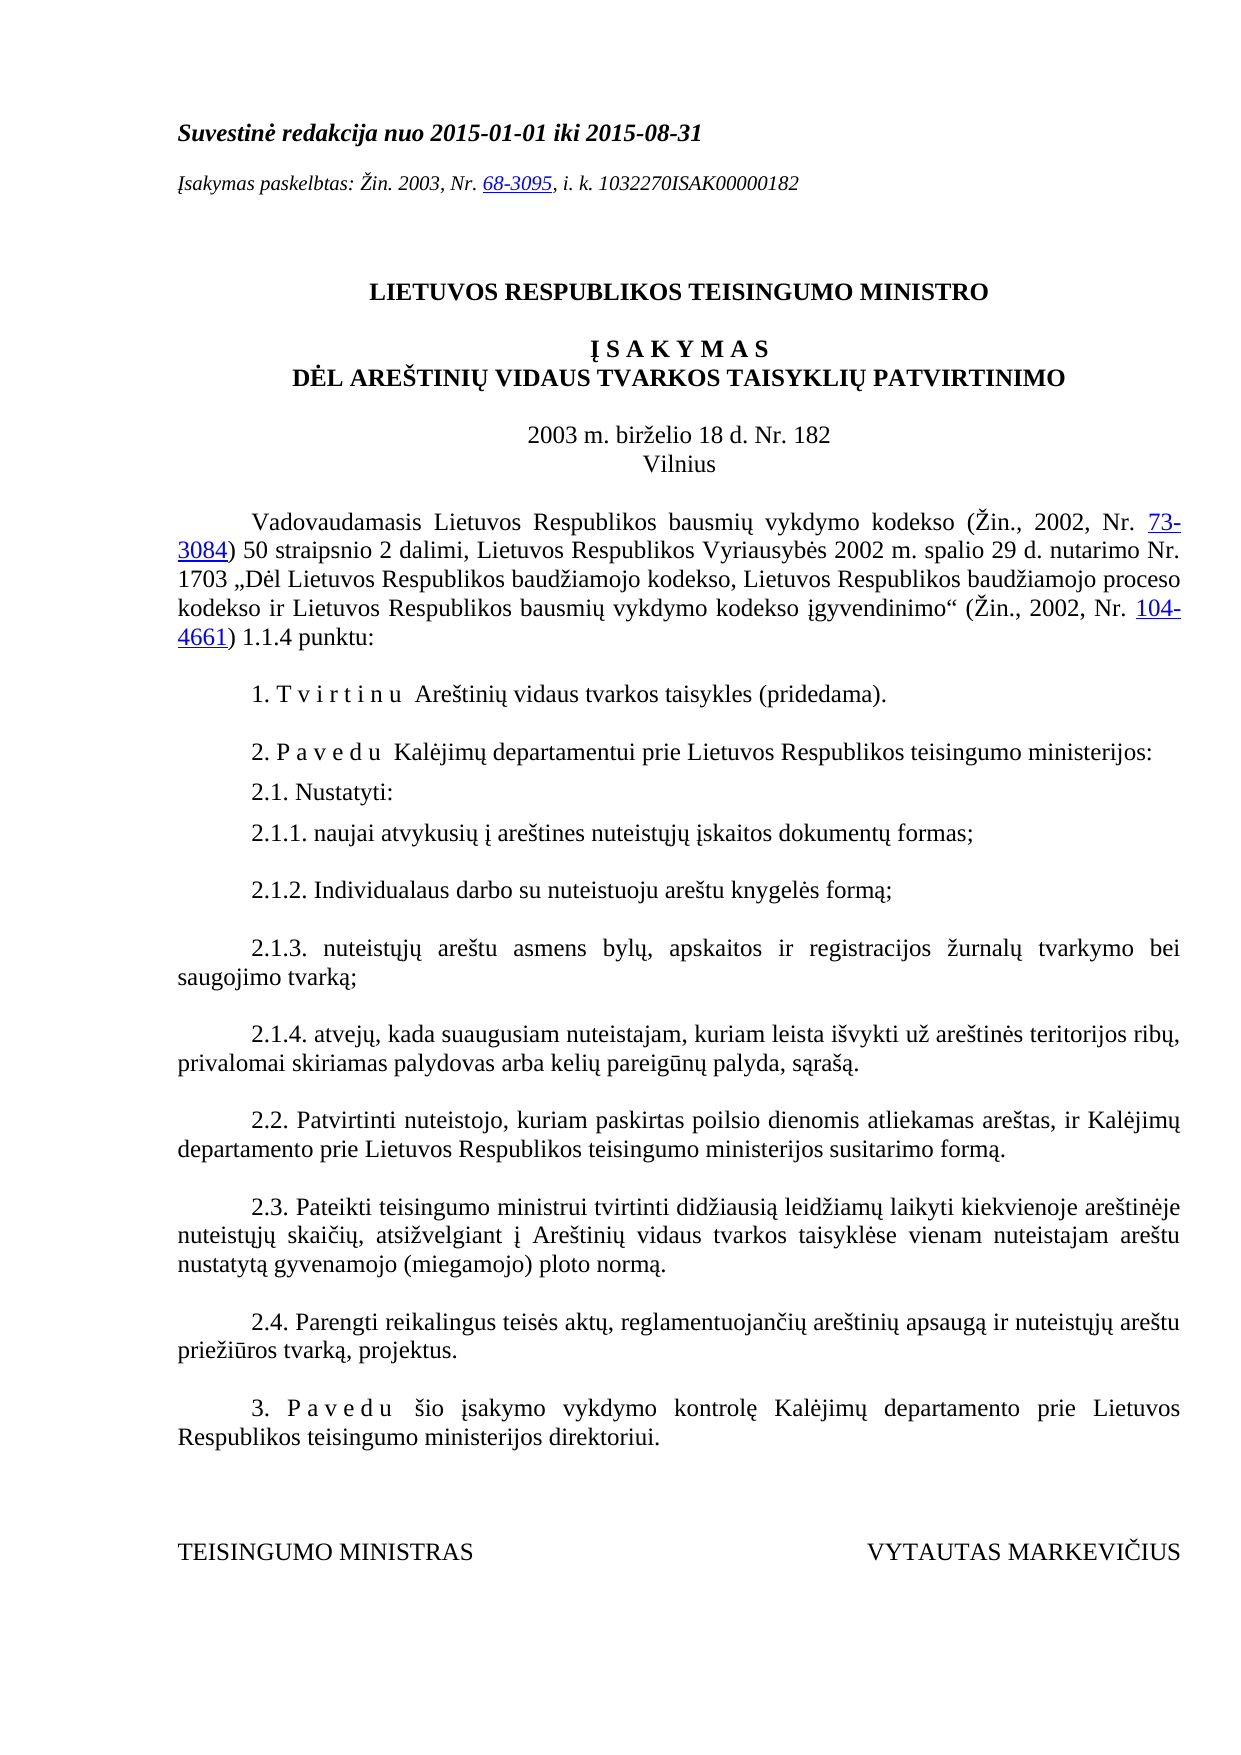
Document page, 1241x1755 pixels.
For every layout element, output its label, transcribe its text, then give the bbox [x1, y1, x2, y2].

text 1. Tvirtinu Areštinių vidaus tvarkos taisykles (pridedama). [177, 679, 1181, 708]
text Įsakymas paskelbtas: Žin. 2003, Nr. 68-3095, i. k. 1032270ISAK00000182 [177, 171, 1181, 195]
text Vilnius [177, 449, 1181, 478]
text Vadovaudamasis Lietuvos Respublikos bausmių vykdymo kodekso (Žin., 2002, Nr. 73-3084) 50 straipsnio 2 dalimi, Lietuvos Respublikos Vyriausybės 2002 m. spalio 29 d. nutarimo Nr. 1703 „Dėl Lietuvos Respublikos baudžiamojo kodekso, Lietuvos Respublikos baudžiamojo proceso kodekso ir Lietuvos Respublikos bausmių vykdymo kodekso įgyvendinimo“ (Žin., 2002, Nr. 104-4661) 1.1.4 punktu: [177, 507, 1181, 650]
text 2.1.2. Individualaus darbo su nuteistuoju areštu knygelės formą; [177, 876, 1181, 904]
text 2.1.1. naujai atvykusių į areštines nuteistųjų įskaitos dokumentų formas; [177, 818, 1181, 847]
text 2.1. Nustatyti: [177, 777, 1181, 806]
text 2.4. Parengti reikalingus teisės aktų, reglamentuojančių areštinių apsaugą ir nuteistųjų areštu priežiūros tvarką, projektus. [177, 1307, 1181, 1364]
text Į S A K Y M A S [177, 334, 1181, 363]
text 2.2. Patvirtinti nuteistojo, kuriam paskirtas poilsio dienomis atliekamas areštas, ir Kalėjimų departamento prie Lietuvos Respublikos teisingumo ministerijos susitarimo formą. [177, 1106, 1181, 1163]
text 2.3. Pateikti teisingumo ministrui tvirtinti didžiausią leidžiamų laikyti kiekvienoje areštinėje nuteistųjų skaičių, atsižvelgiant į Areštinių vidaus tvarkos taisyklėse vienam nuteistajam areštu nustatytą gyvenamojo (miegamojo) ploto normą. [177, 1192, 1181, 1278]
text Teisingumo ministras Vytautas Markevičius [177, 1537, 1181, 1566]
text 3. Pavedu šio įsakymo vykdymo kontrolę Kalėjimų departamento prie Lietuvos Respublikos teisingumo ministerijos direktoriui. [177, 1393, 1181, 1451]
text Suvestinė redakcija nuo 2015-01-01 iki 2015-08-31 [177, 118, 1181, 147]
text 2003 m. birželio 18 d. Nr. 182 [177, 420, 1181, 449]
text LIETUVOS RESPUBLIKOS TEISINGUMO MINISTRO [177, 277, 1181, 305]
text 2. Pavedu Kalėjimų departamentui prie Lietuvos Respublikos teisingumo ministerijos: [177, 737, 1181, 765]
text DĖL AREŠTINIŲ VIDAUS TVARKOS TAISYKLIŲ PATVIRTINIMO [177, 363, 1181, 392]
text 2.1.3. nuteistųjų areštu asmens bylų, apskaitos ir registracijos žurnalų tvarkymo bei saugojimo tvarką; [177, 933, 1181, 991]
text 2.1.4. atvejų, kada suaugusiam nuteistajam, kuriam leista išvykti už areštinės teritorijos ribų, privalomai skiriamas palydovas arba kelių pareigūnų palyda, sąrašą. [177, 1019, 1181, 1077]
